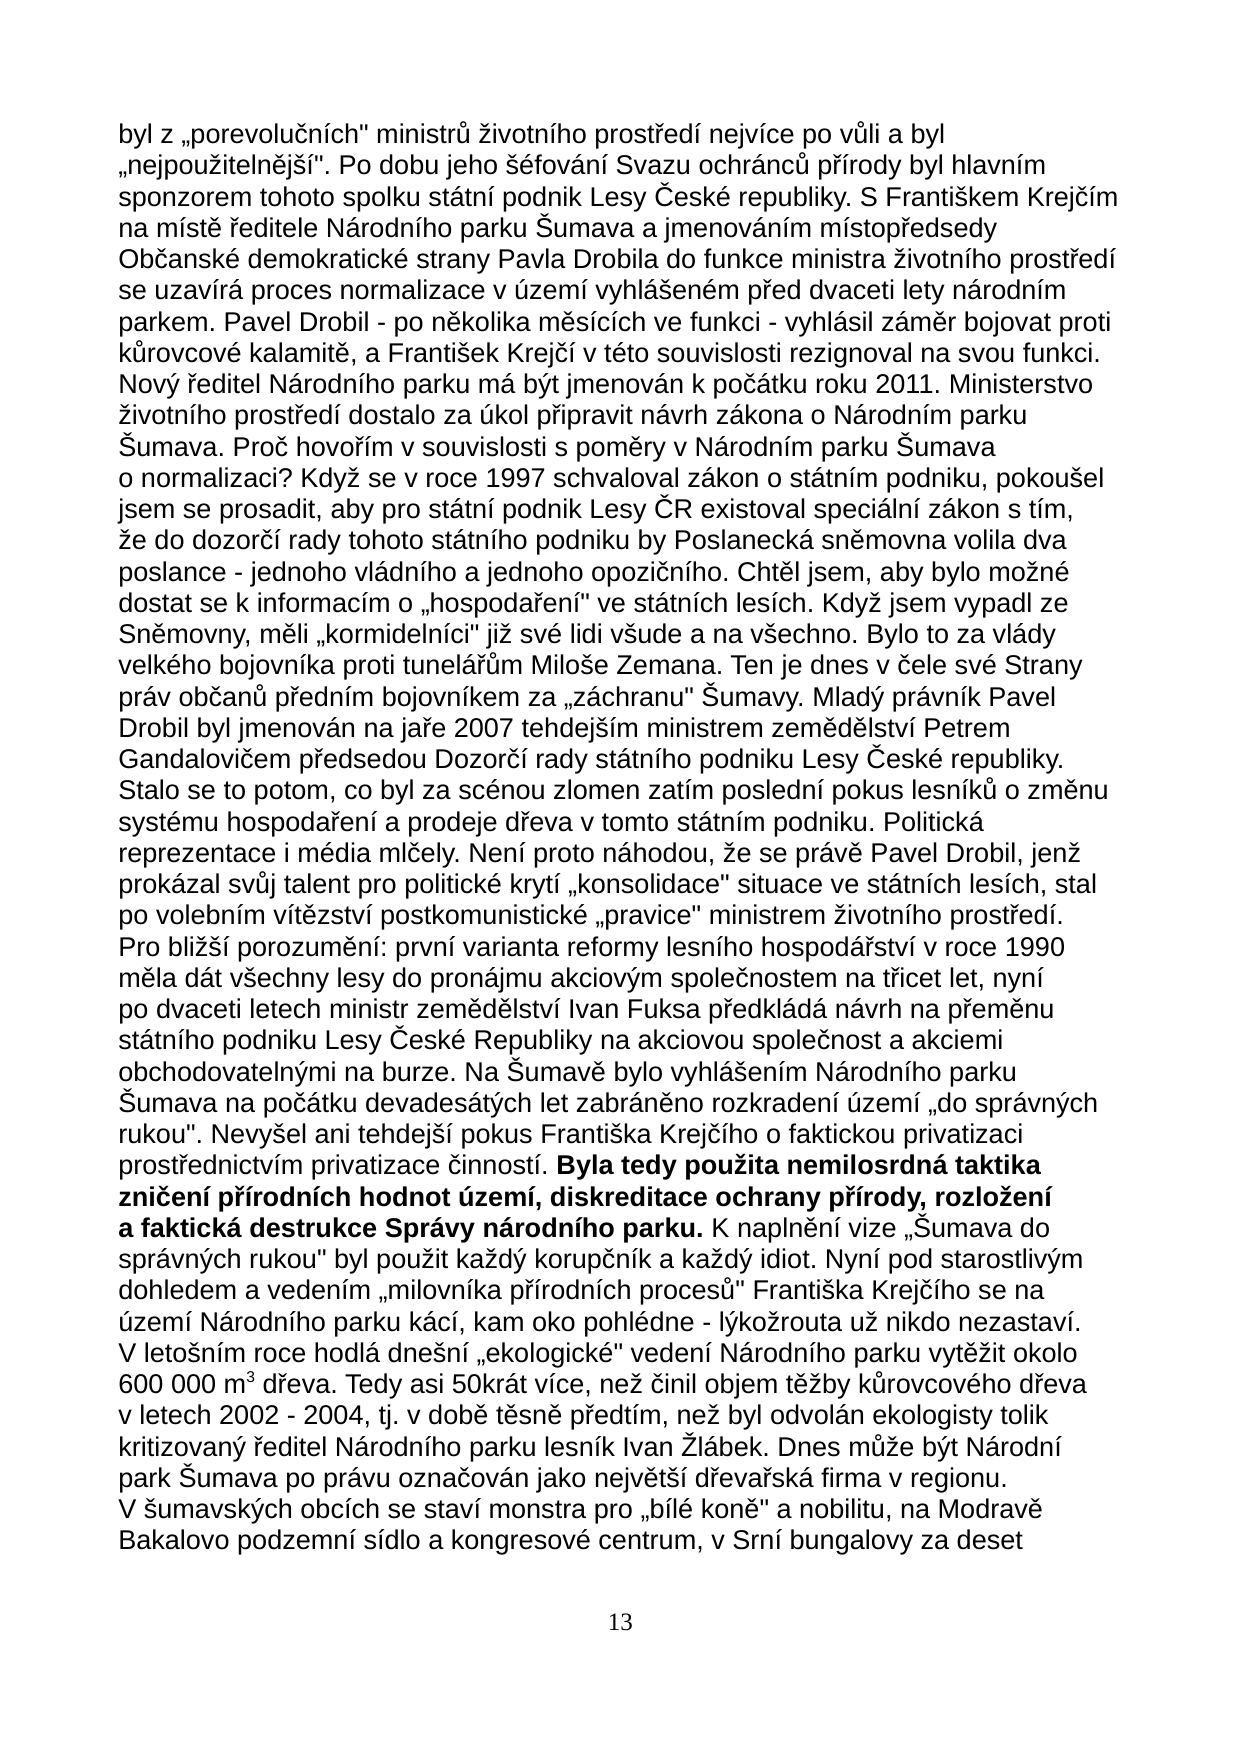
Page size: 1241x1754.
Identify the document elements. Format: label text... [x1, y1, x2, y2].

text byl z „porevolučních" ministrů životního prostředí nejvíce po vůli a byl „nejpoužitelnější". Po dobu jeho šéfování Svazu ochránců přírody byl hlavním sponzorem tohoto spolku státní podnik Lesy České republiky. S Františkem Krejčím na místě ředitele Národního parku Šumava a jmenováním místopředsedy Občanské demokratické strany Pavla Drobila do funkce ministra životního prostředí se uzavírá proces normalizace v území vyhlášeném před dvaceti lety národním parkem. Pavel Drobil - po několika měsících ve funkci - vyhlásil záměr bojovat proti kůrovcové kalamitě, a František Krejčí v této souvislosti rezignoval na svou funkci. Nový ředitel Národního parku má být jmenován k počátku roku 2011. Ministerstvo životního prostředí dostalo za úkol připravit návrh zákona o Národním parku Šumava. Proč hovořím v souvislosti s poměry v Národním parku Šumava o normalizaci? Když se v roce 1997 schvaloval zákon o státním podniku, pokoušel jsem se prosadit, aby pro státní podnik Lesy ČR existoval speciální zákon s tím, že do dozorčí rady tohoto státního podniku by Poslanecká sněmovna volila dva poslance - jednoho vládního a jednoho opozičního. Chtěl jsem, aby bylo možné dostat se k informacím o „hospodaření" ve státních lesích. Když jsem vypadl ze Sněmovny, měli „kormidelníci" již své lidi všude a na všechno. Bylo to za vlády velkého bojovníka proti tunelářům Miloše Zemana. Ten je dnes v čele své Strany práv občanů předním bojovníkem za „záchranu" Šumavy. Mladý právník Pavel Drobil byl jmenován na jaře 2007 tehdejším ministrem zemědělství Petrem Gandalovičem předsedou Dozorčí rady státního podniku Lesy České republiky. Stalo se to potom, co byl za scénou zlomen zatím poslední pokus lesníků o změnu systému hospodaření a prodeje dřeva v tomto státním podniku. Politická reprezentace i média mlčely. Není proto náhodou, že se právě Pavel Drobil, jenž prokázal svůj talent pro politické krytí „konsolidace" situace ve státních lesích, stal po volebním vítězství postkomunistické „pravice" ministrem životního prostředí. Pro bližší porozumění: první varianta reformy lesního hospodářství v roce 1990 měla dát všechny lesy do pronájmu akciovým společnostem na třicet let, nyní po dvaceti letech ministr zemědělství Ivan Fuksa předkládá návrh na přeměnu státního podniku Lesy České Republiky na akciovou společnost a akciemi obchodovatelnými na burze. Na Šumavě bylo vyhlášením Národního parku Šumava na počátku devadesátých let zabráněno rozkradení území „do správných rukou". Nevyšel ani tehdejší pokus Františka Krejčího o faktickou privatizaci prostřednictvím privatizace činností. Byla tedy použita nemilosrdná taktika zničení přírodních hodnot území, diskreditace ochrany přírody, rozložení a faktická destrukce Správy národního parku. K naplnění vize „Šumava do správných rukou" byl použit každý korupčník a každý idiot. Nyní pod starostlivým dohledem a vedením „milovníka přírodních procesů" Františka Krejčího se na území Národního parku kácí, kam oko pohlédne - lýkožrouta už nikdo nezastaví. V letošním roce hodlá dnešní „ekologické" vedení Národního parku vytěžit okolo 600 000 m3 dřeva. Tedy asi 50krát více, než činil objem těžby kůrovcového dřeva v letech 2002 - 2004, tj. v době těsně předtím, než byl odvolán ekologisty tolik kritizovaný ředitel Národního parku lesník Ivan Žlábek. Dnes může být Národní park Šumava po právu označován jako největší dřevařská firma v regionu. V šumavských obcích se staví monstra pro „bílé koně" a nobilitu, na Modravě Bakalovo podzemní sídlo a kongresové centrum, v Srní bungalovy za deset [118, 118, 1122, 1556]
